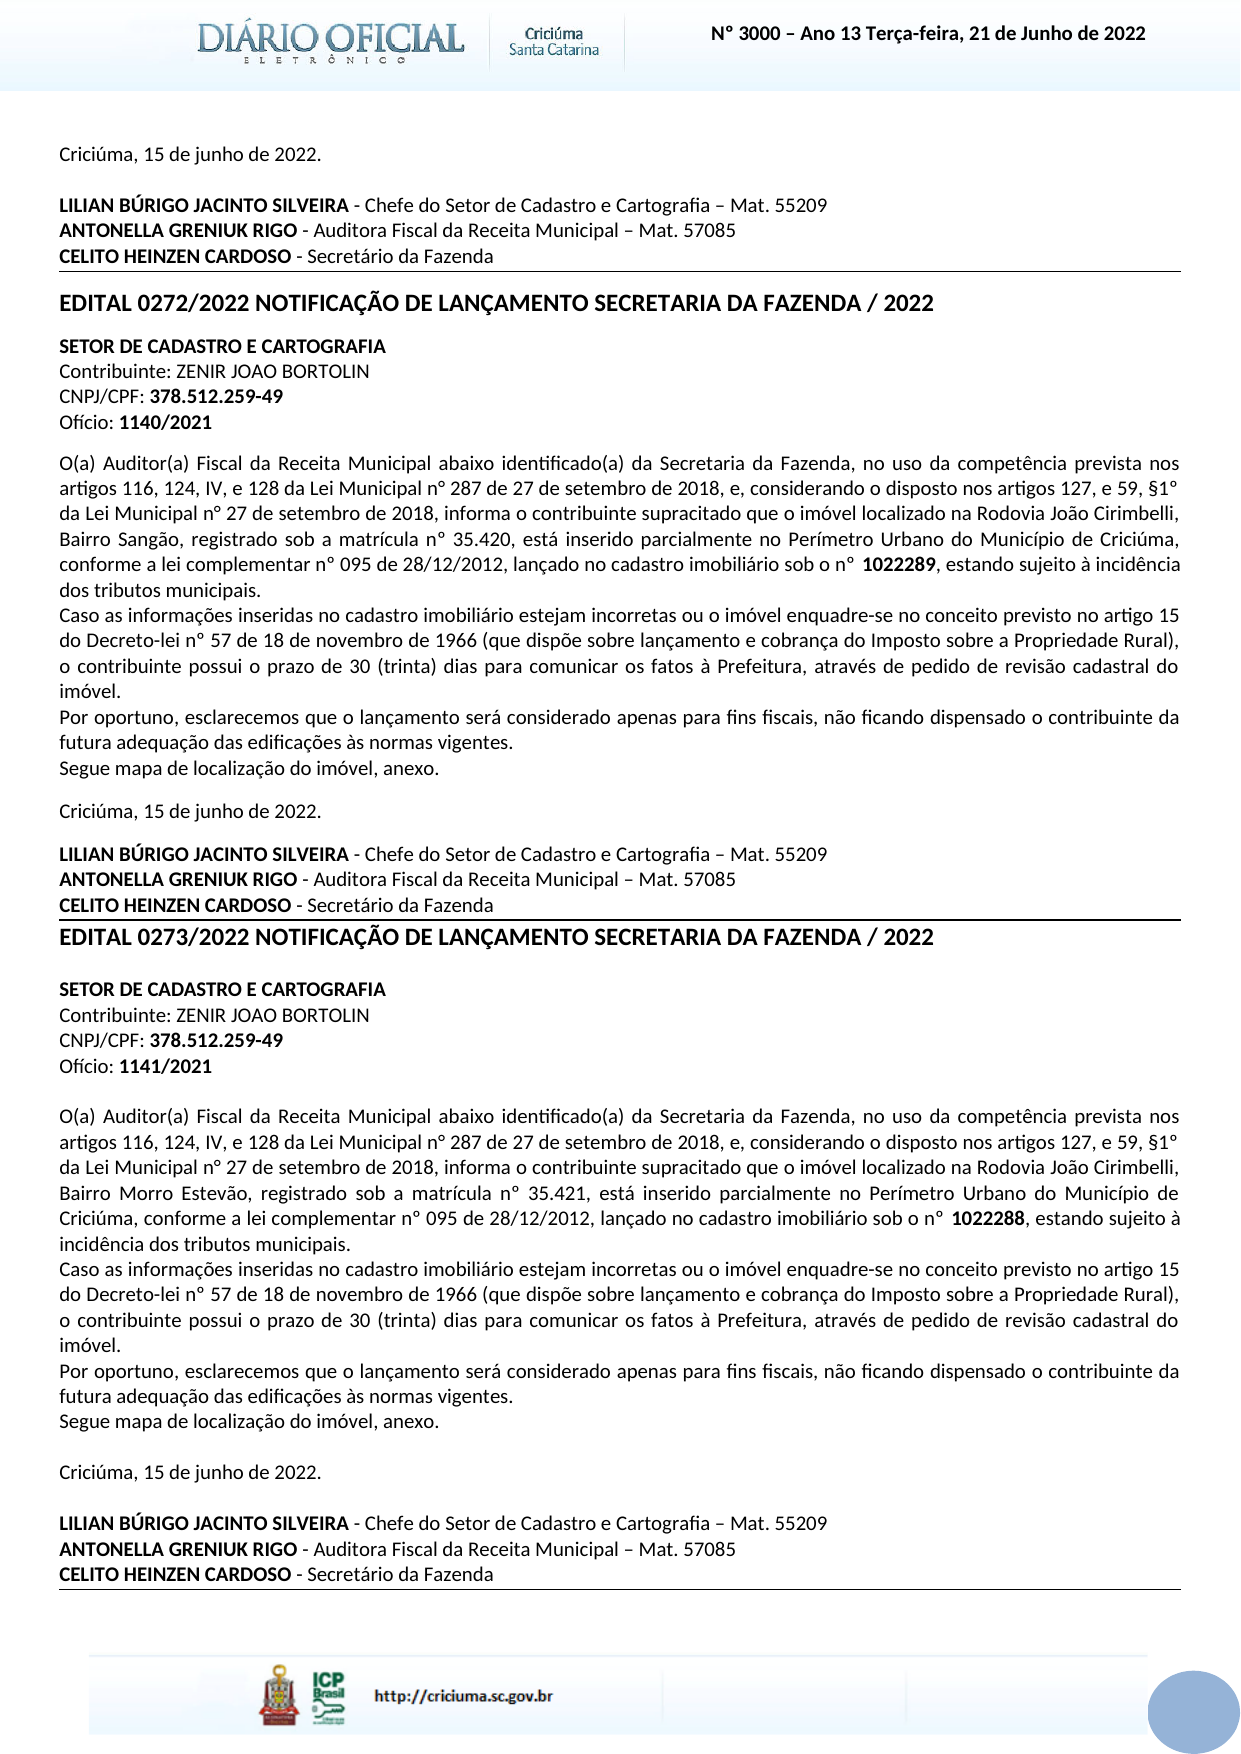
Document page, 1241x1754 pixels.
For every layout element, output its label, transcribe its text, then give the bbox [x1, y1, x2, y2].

text EDITAL 0273/2022 NOTIFICAÇÃO DE LANÇAMENTO SECRETARIA DA FAZENDA / 2022 [59, 921, 1181, 951]
text Criciúma, 15 de junho de 2022. [59, 141, 1181, 167]
text Ofício: 1140/2021 [59, 409, 1181, 434]
text Criciúma, 15 de junho de 2022. [59, 798, 1181, 823]
text Setor de Cadastro e Cartografia [59, 333, 1181, 358]
text O(a) Auditor(a) Fiscal da Receita Municipal abaixo identificado(a) da Secretaria da Fazenda, no uso da competência prevista nos artigos 116, 124, IV, e 128 da Lei Municipal n° 287 de 27 de setembro de 2018, e, considerando o disposto nos artigos 127, e 59, §1º da Lei Municipal n° 27 de setembro de 2018, informa o contribuinte supracitado que o imóvel localizado na Rodovia João Cirimbelli, Bairro Morro Estevão, registrado sob a matrícula nº 35.421, está inserido parcialmente no Perímetro Urbano do Município de Criciúma, conforme a lei complementar nº 095 de 28/12/2012, lançado no cadastro imobiliário sob o nº 1022288, estando sujeito à incidência dos tributos municipais. [59, 1104, 1181, 1256]
text ANTONELLA GRENIUK RIGO - Auditora Fiscal da Receita Municipal – Mat. 57085 [59, 1536, 1181, 1561]
text Segue mapa de localização do imóvel, anexo. [59, 1409, 1181, 1434]
text Por oportuno, esclarecemos que o lançamento será considerado apenas para fins fiscais, não ficando dispensado o contribuinte da futura adequação das edificações às normas vigentes. [59, 704, 1181, 755]
text Caso as informações inseridas no cadastro imobiliário estejam incorretas ou o imóvel enquadre-se no conceito previsto no artigo 15 do Decreto-lei nº 57 de 18 de novembro de 1966 (que dispõe sobre lançamento e cobrança do Imposto sobre a Propriedade Rural), o contribuinte possui o prazo de 30 (trinta) dias para comunicar os fatos à Prefeitura, através de pedido de revisão cadastral do imóvel. [59, 1256, 1181, 1358]
text ANTONELLA GRENIUK RIGO - Auditora Fiscal da Receita Municipal – Mat. 57085 [59, 218, 1181, 243]
text CELITO HEINZEN CARDOSO - Secretário da Fazenda [59, 1561, 1181, 1589]
text Caso as informações inseridas no cadastro imobiliário estejam incorretas ou o imóvel enquadre-se no conceito previsto no artigo 15 do Decreto-lei nº 57 de 18 de novembro de 1966 (que dispõe sobre lançamento e cobrança do Imposto sobre a Propriedade Rural), o contribuinte possui o prazo de 30 (trinta) dias para comunicar os fatos à Prefeitura, através de pedido de revisão cadastral do imóvel. [59, 602, 1181, 704]
text CELITO HEINZEN CARDOSO - Secretário da Fazenda [59, 892, 1181, 919]
text LILIAN BÚRIGO JACINTO SILVEIRA - Chefe do Setor de Cadastro e Cartografia – Mat. 55209 [59, 1510, 1181, 1536]
text LILIAN BÚRIGO JACINTO SILVEIRA - Chefe do Setor de Cadastro e Cartografia – Mat. 55209 [59, 192, 1181, 218]
text CNPJ/CPF: 378.512.259-49 [59, 1027, 1181, 1053]
text CELITO HEINZEN CARDOSO - Secretário da Fazenda [59, 243, 1181, 271]
text ANTONELLA GRENIUK RIGO - Auditora Fiscal da Receita Municipal – Mat. 57085 [59, 867, 1181, 892]
text EDITAL 0272/2022 NOTIFICAÇÃO DE LANÇAMENTO SECRETARIA DA FAZENDA / 2022 [59, 287, 1181, 317]
text Criciúma, 15 de junho de 2022. [59, 1459, 1181, 1485]
text Setor de Cadastro e Cartografia [59, 977, 1181, 1002]
text Segue mapa de localização do imóvel, anexo. [59, 755, 1181, 780]
text Ofício: 1141/2021 [59, 1053, 1181, 1078]
text CNPJ/CPF: 378.512.259-49 [59, 384, 1181, 409]
text Por oportuno, esclarecemos que o lançamento será considerado apenas para fins fiscais, não ficando dispensado o contribuinte da futura adequação das edificações às normas vigentes. [59, 1358, 1181, 1409]
text O(a) Auditor(a) Fiscal da Receita Municipal abaixo identificado(a) da Secretaria da Fazenda, no uso da competência prevista nos artigos 116, 124, IV, e 128 da Lei Municipal n° 287 de 27 de setembro de 2018, e, considerando o disposto nos artigos 127, e 59, §1º da Lei Municipal n° 27 de setembro de 2018, informa o contribuinte supracitado que o imóvel localizado na Rodovia João Cirimbelli, Bairro Sangão, registrado sob a matrícula nº 35.420, está inserido parcialmente no Perímetro Urbano do Município de Criciúma, conforme a lei complementar nº 095 de 28/12/2012, lançado no cadastro imobiliário sob o nº 1022289, estando sujeito à incidência dos tributos municipais. [59, 450, 1181, 602]
text LILIAN BÚRIGO JACINTO SILVEIRA - Chefe do Setor de Cadastro e Cartografia – Mat. 55209 [59, 841, 1181, 867]
text Contribuinte: ZENIR JOAO BORTOLIN [59, 1002, 1181, 1027]
text Contribuinte: ZENIR JOAO BORTOLIN [59, 358, 1181, 384]
